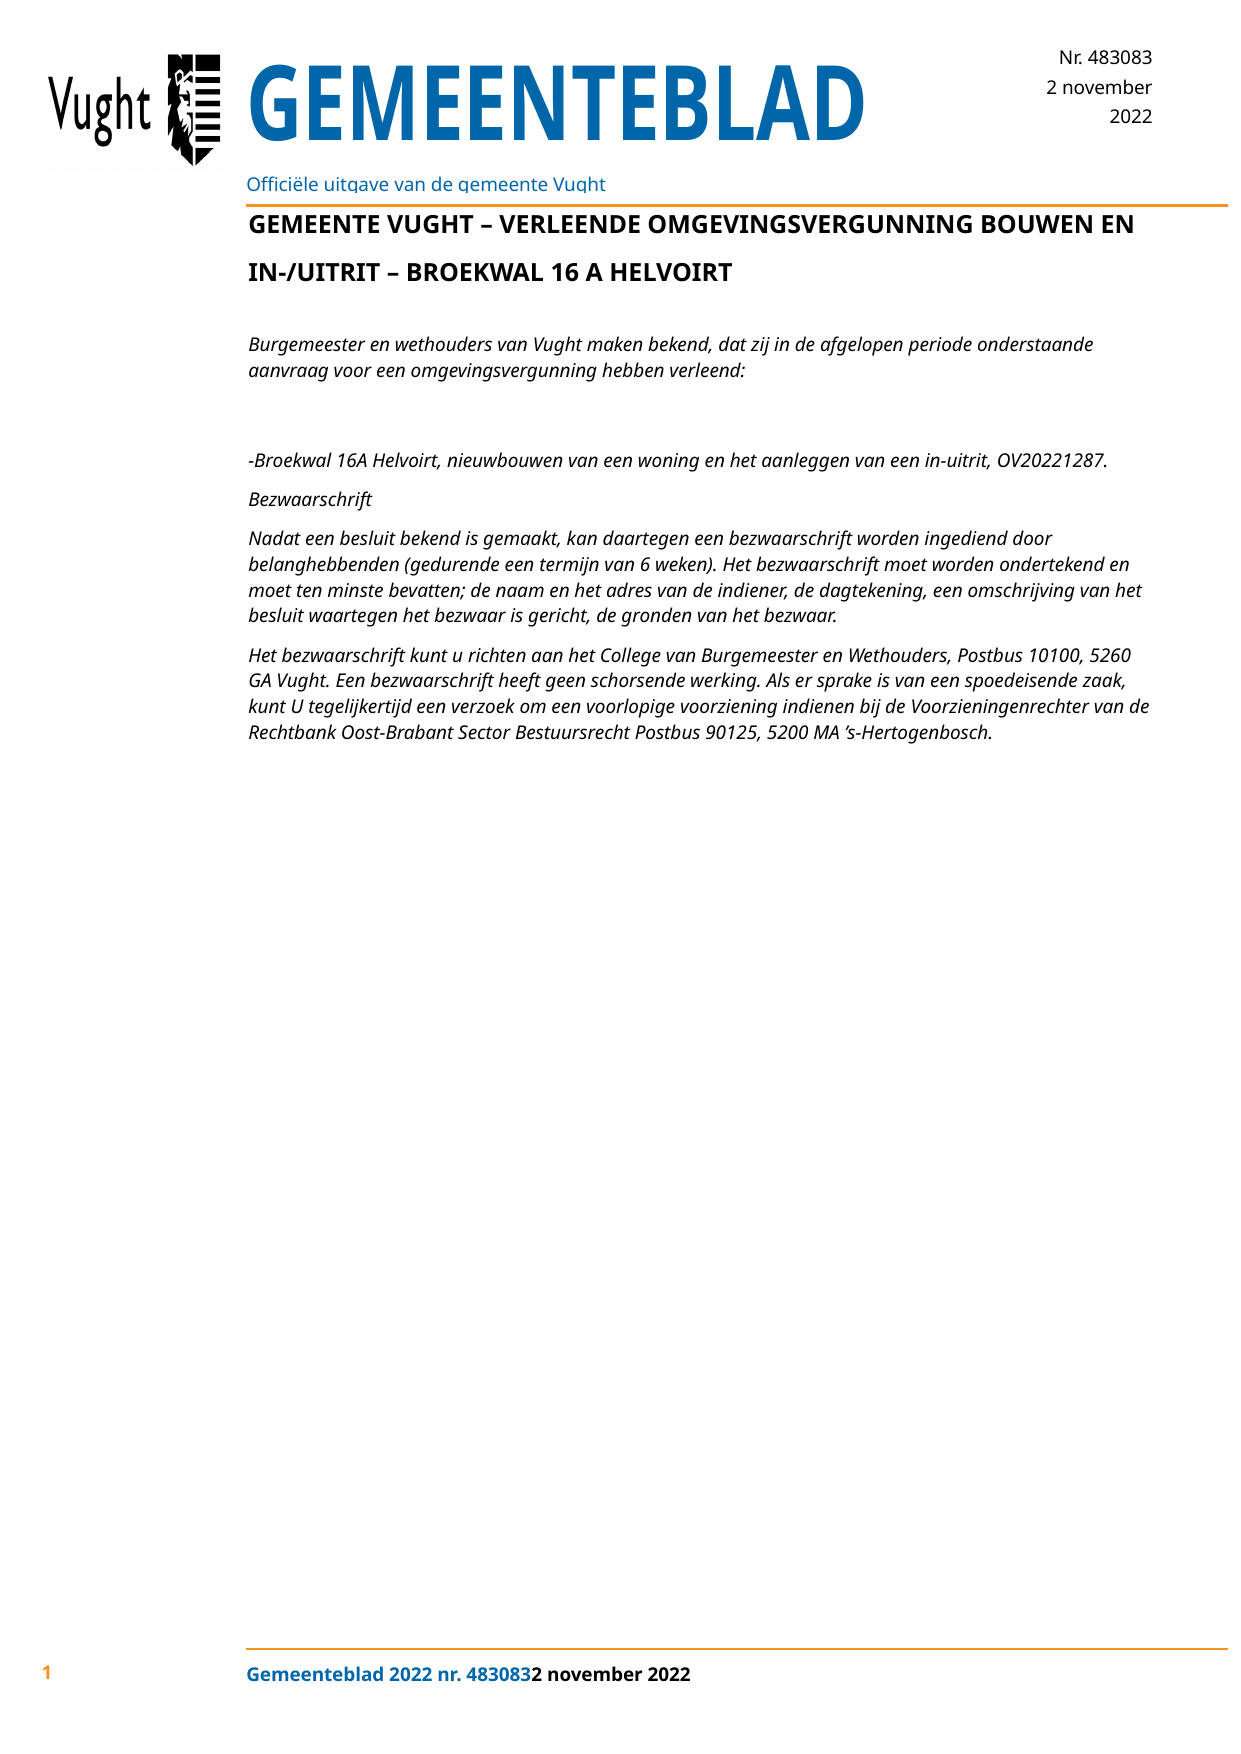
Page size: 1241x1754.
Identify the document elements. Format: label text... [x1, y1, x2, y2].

text -Broekwal 16A Helvoirt, nieuwbouwen van een woning en het aanleggen van een in-uitrit, OV20221287. [248, 447, 1152, 473]
text Nadat een besluit bekend is gemaakt, kan daartegen een bezwaarschrift worden ingediend door belanghebbenden (gedurende een termijn van 6 weken). Het bezwaarschrift moet worden ondertekend en moet ten minste bevatten; de naam en het adres van de indiener, de dagtekening, een omschrijving van het besluit waartegen het bezwaar is gericht, de gronden van het bezwaar. [248, 525, 1152, 628]
text Bezwaarschrift [248, 486, 1152, 512]
text GEMEENTE VUGHT – VERLEENDE OMGEVINGSVERGUNNING BOUWEN EN IN-/UITRIT – BROEKWAL 16 A HELVOIRT [248, 207, 1152, 288]
picture [41, 47, 231, 172]
text Burgemeester en wethouders van Vught maken bekend, dat zij in de afgelopen periode onderstaande aanvraag voor een omgevingsvergunning hebben verleend: [248, 331, 1152, 383]
text Het bezwaarschrift kunt u richten aan het College van Burgemeester en Wethouders, Postbus 10100, 5260 GA Vught. Een bezwaarschrift heeft geen schorsende werking. Als er sprake is van een spoedeisende zaak, kunt U tegelijkertijd een verzoek om een voorlopige voorziening indienen bij de Voorzieningenrechter van de Rechtbank Oost-Brabant Sector Bestuursrecht Postbus 90125, 5200 MA ’s-Hertogenbosch. [248, 642, 1152, 745]
